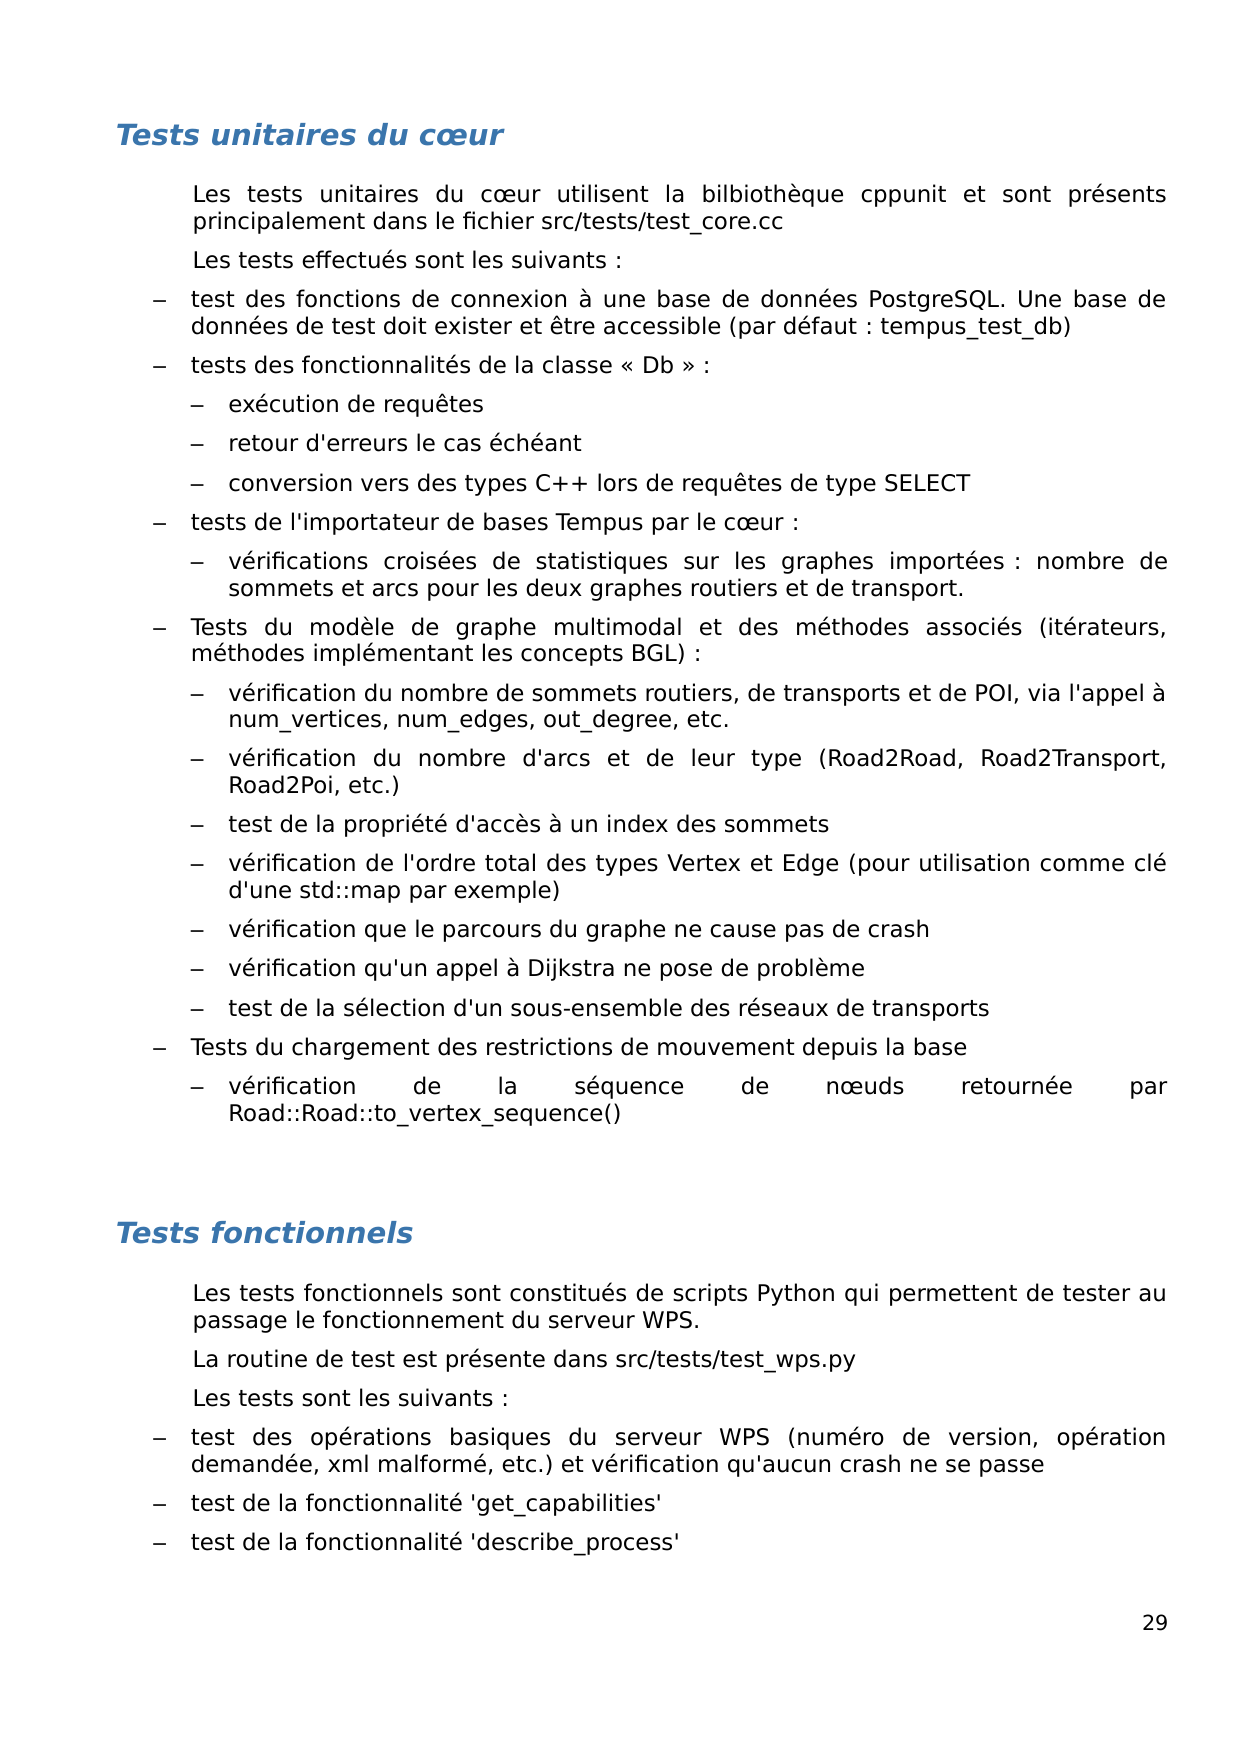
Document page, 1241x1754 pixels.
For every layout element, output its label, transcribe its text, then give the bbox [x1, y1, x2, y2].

list test des opérations basiques du serveur WPS (numéro de version, opération demandée, xml malformé, etc.) et vérification qu'aucun crash ne se passe [153, 1424, 1168, 1478]
list Tests du modèle de graphe multimodal et des méthodes associés (itérateurs, méthodes implémentant les concepts BGL) : [153, 614, 1168, 667]
list vérification que le parcours du graphe ne cause pas de crash [191, 916, 1168, 943]
list vérification du nombre de sommets routiers, de transports et de POI, via l'appel à num_vertices, num_edges, out_degree, etc. [191, 680, 1168, 733]
text Les tests effectués sont les suivants : [192, 247, 1168, 274]
text La routine de test est présente dans src/tests/test_wps.py [192, 1346, 1168, 1373]
text Les tests sont les suivants : [192, 1385, 1168, 1412]
text Les tests fonctionnels sont constitués de scripts Python qui permettent de tester au passage le fonctionnement du serveur WPS. [192, 1280, 1168, 1333]
list retour d'erreurs le cas échéant [191, 431, 1168, 457]
list test de la sélection d'un sous-ensemble des réseaux de transports [191, 995, 1168, 1021]
subtitle Tests unitaires du cœur [116, 118, 1168, 152]
list vérification qu'un appel à Dijkstra ne pose de problème [191, 956, 1168, 982]
list test de la propriété d'accès à un index des sommets [191, 811, 1168, 838]
list vérification du nombre d'arcs et de leur type (Road2Road, Road2Transport, Road2Poi, etc.) [191, 746, 1168, 799]
list vérification de la séquence de nœuds retournée par Road::Road::to_vertex_sequence() [191, 1073, 1168, 1126]
list Tests du chargement des restrictions de mouvement depuis la base [153, 1034, 1168, 1061]
list conversion vers des types C++ lors de requêtes de type SELECT [191, 470, 1168, 496]
list tests des fonctionnalités de la classe « Db » : [153, 352, 1168, 379]
subtitle Tests fonctionnels [116, 1217, 1168, 1251]
list test des fonctions de connexion à une base de données PostgreSQL. Une base de données de test doit exister et être accessible (par défaut : tempus_test_db) [153, 286, 1168, 340]
list vérifications croisées de statistiques sur les graphes importées : nombre de sommets et arcs pour les deux graphes routiers et de transport. [191, 548, 1168, 601]
list exécution de requêtes [191, 391, 1168, 418]
text Les tests unitaires du cœur utilisent la bilbiothèque cppunit et sont présents principalement dans le fichier src/tests/test_core.cc [192, 181, 1168, 235]
list tests de l'importateur de bases Tempus par le cœur : [153, 509, 1168, 536]
list test de la fonctionnalité 'describe_process' [153, 1529, 1168, 1556]
list vérification de l'ordre total des types Vertex et Edge (pour utilisation comme clé d'une std::map par exemple) [191, 851, 1168, 904]
list test de la fonctionnalité 'get_capabilities' [153, 1490, 1168, 1517]
